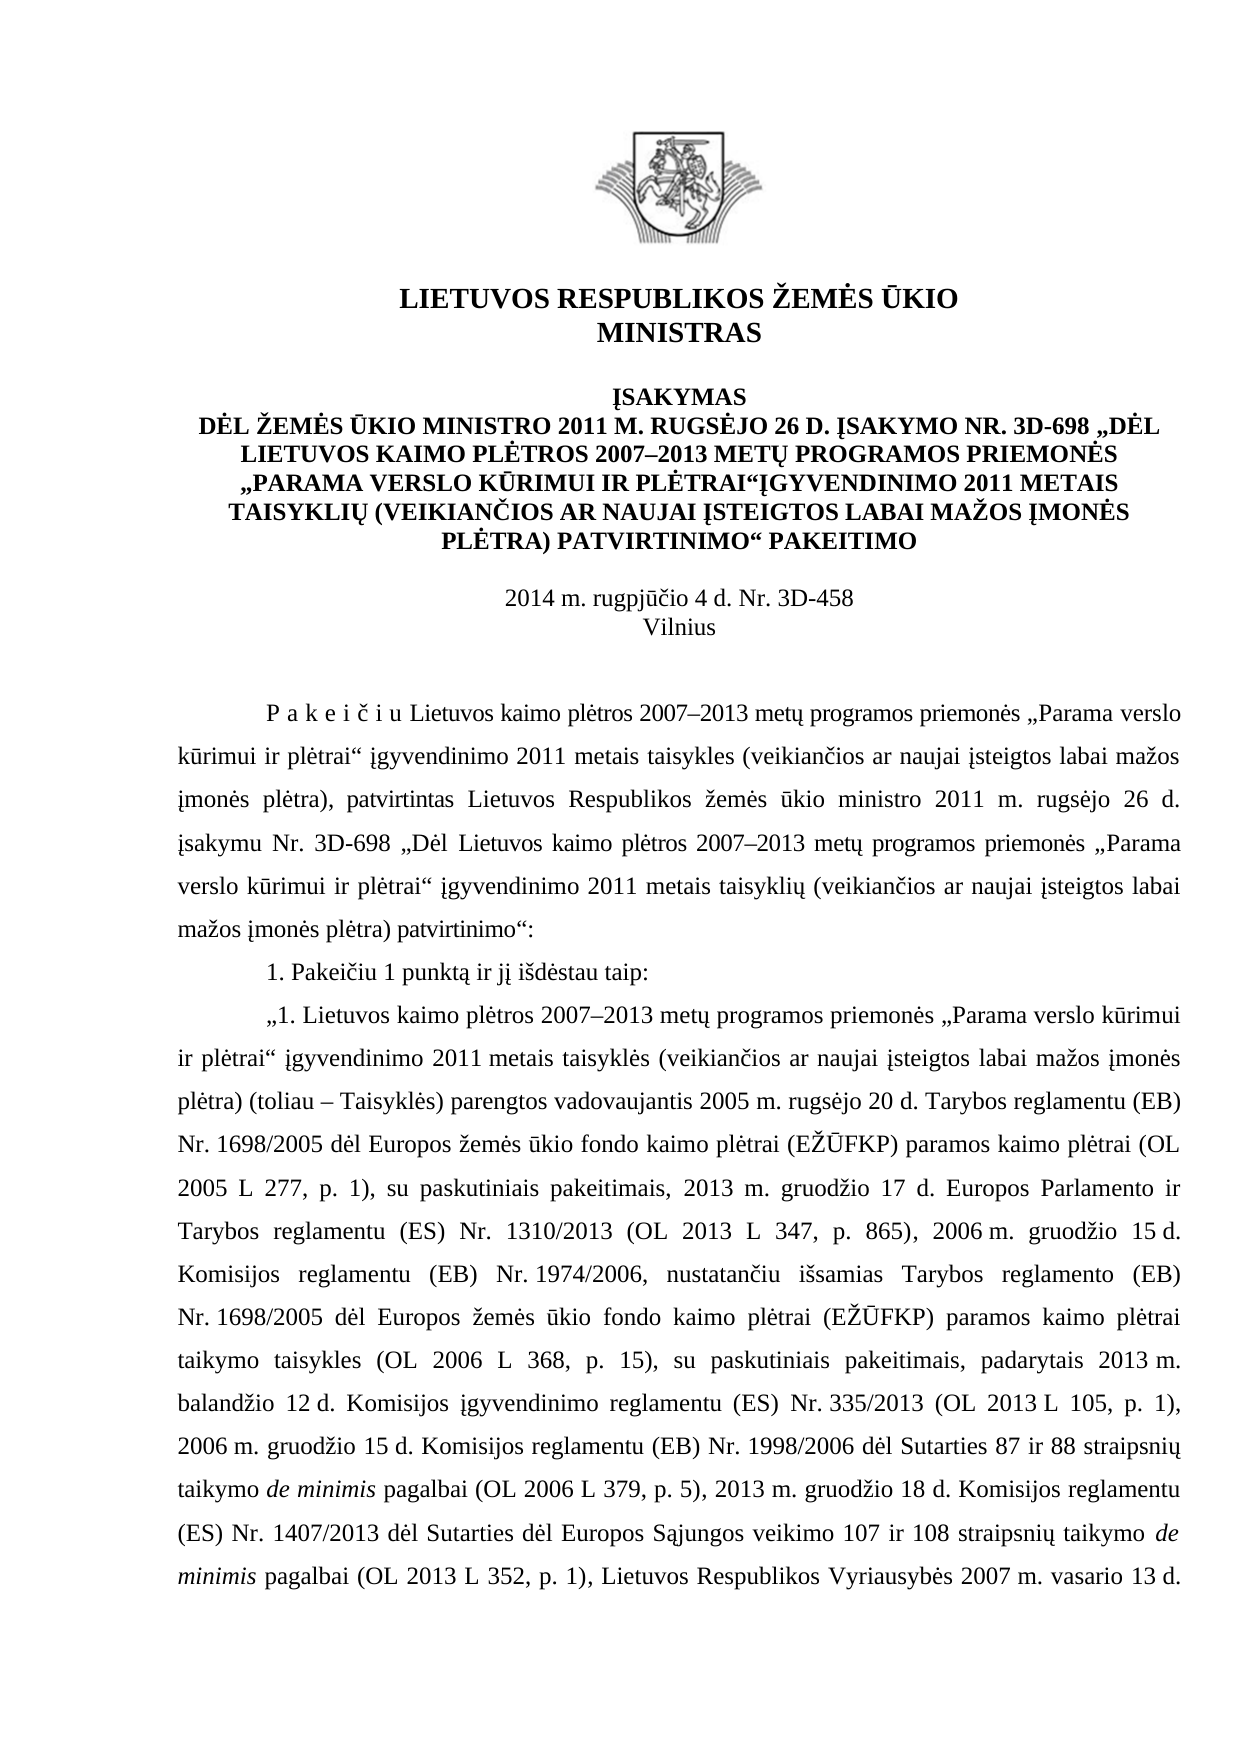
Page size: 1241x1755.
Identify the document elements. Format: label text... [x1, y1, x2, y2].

text Vilnius [177, 612, 1181, 641]
text 1. Pakeičiu 1 punktą ir jį išdėstau taip: [266, 957, 1181, 986]
text P a k e i č i u Lietuvos kaimo plėtros 2007–2013 metų programos priemonės „Parama verslo kūrimui ir plėtrai“ įgyvendinimo 2011 metais taisykles (veikiančios ar naujai įsteigtos labai mažos įmonės plėtra), patvirtintas Lietuvos Respublikos žemės ūkio ministro 2011 m. rugsėjo 26 d. įsakymu Nr. 3D-698 „Dėl Lietuvos kaimo plėtros 2007–2013 metų programos priemonės „Parama verslo kūrimui ir plėtrai“ įgyvendinimo 2011 metais taisyklių (veikiančios ar naujai įsteigtos labai mažos įmonės plėtra) patvirtinimo“: [177, 698, 1181, 943]
text „1. Lietuvos kaimo plėtros 2007–2013 metų programos priemonės „Parama verslo kūrimui ir plėtrai“ įgyvendinimo 2011 metais taisyklės (veikiančios ar naujai įsteigtos labai mažos įmonės plėtra) (toliau – Taisyklės) parengtos vadovaujantis 2005 m. rugsėjo 20 d. Tarybos reglamentu (EB) Nr. 1698/2005 dėl Europos žemės ūkio fondo kaimo plėtrai (EŽŪFKP) paramos kaimo plėtrai (OL 2005 L 277, p. 1), su paskutiniais pakeitimais, 2013 m. gruodžio 17 d. Europos Parlamento ir Tarybos reglamentu (ES) Nr. 1310/2013 (OL 2013 L 347, p. 865), 2006 m. gruodžio 15 d. Komisijos reglamentu (EB) Nr. 1974/2006, nustatančiu išsamias Tarybos reglamento (EB) Nr. 1698/2005 dėl Europos žemės ūkio fondo kaimo plėtrai (EŽŪFKP) paramos kaimo plėtrai taikymo taisykles (OL 2006 L 368, p. 15), su paskutiniais pakeitimais, padarytais 2013 m. balandžio 12 d. Komisijos įgyvendinimo reglamentu (ES) Nr. 335/2013 (OL 2013 L 105, p. 1), 2006 m. gruodžio 15 d. Komisijos reglamentu (EB) Nr. 1998/2006 dėl Sutarties 87 ir 88 straipsnių taikymo de minimis pagalbai (OL 2006 L 379, p. 5), 2013 m. gruodžio 18 d. Komisijos reglamentu (ES) Nr. 1407/2013 dėl Sutarties dėl Europos Sąjungos veikimo 107 ir 108 straipsnių taikymo de minimis pagalbai (OL 2013 L 352, p. 1), Lietuvos Respublikos Vyriausybės 2007 m. vasario 13 d. [177, 1000, 1181, 1589]
text MINISTRAS [177, 315, 1181, 348]
text ĮSAKYMAS [177, 382, 1181, 411]
text 2014 m. rugpjūčio 4 d. Nr. 3D-458 [177, 583, 1181, 612]
text LIETUVOS RESPUBLIKOS ŽEMĖS ŪKIO [177, 281, 1181, 315]
text DĖL ŽEMĖS ŪKIO MINISTRO 2011 M. RUGSĖJO 26 D. ĮSAKYMO NR. 3D-698 „DĖL LIETUVOS KAIMO PLĖTROS 2007–2013 METŲ PROGRAMOS PRIEMONĖS „PARAMA VERSLO KŪRIMUI IR PLĖTRAI“ĮGYVENDINIMO 2011 METAIS TAISYKLIŲ (VEIKIANČIOS AR NAUJAI ĮSTEIGTOS LABAI MAŽOS ĮMONĖS PLĖTRA) PATVIRTINIMO“ PAKEITIMO [177, 411, 1181, 554]
